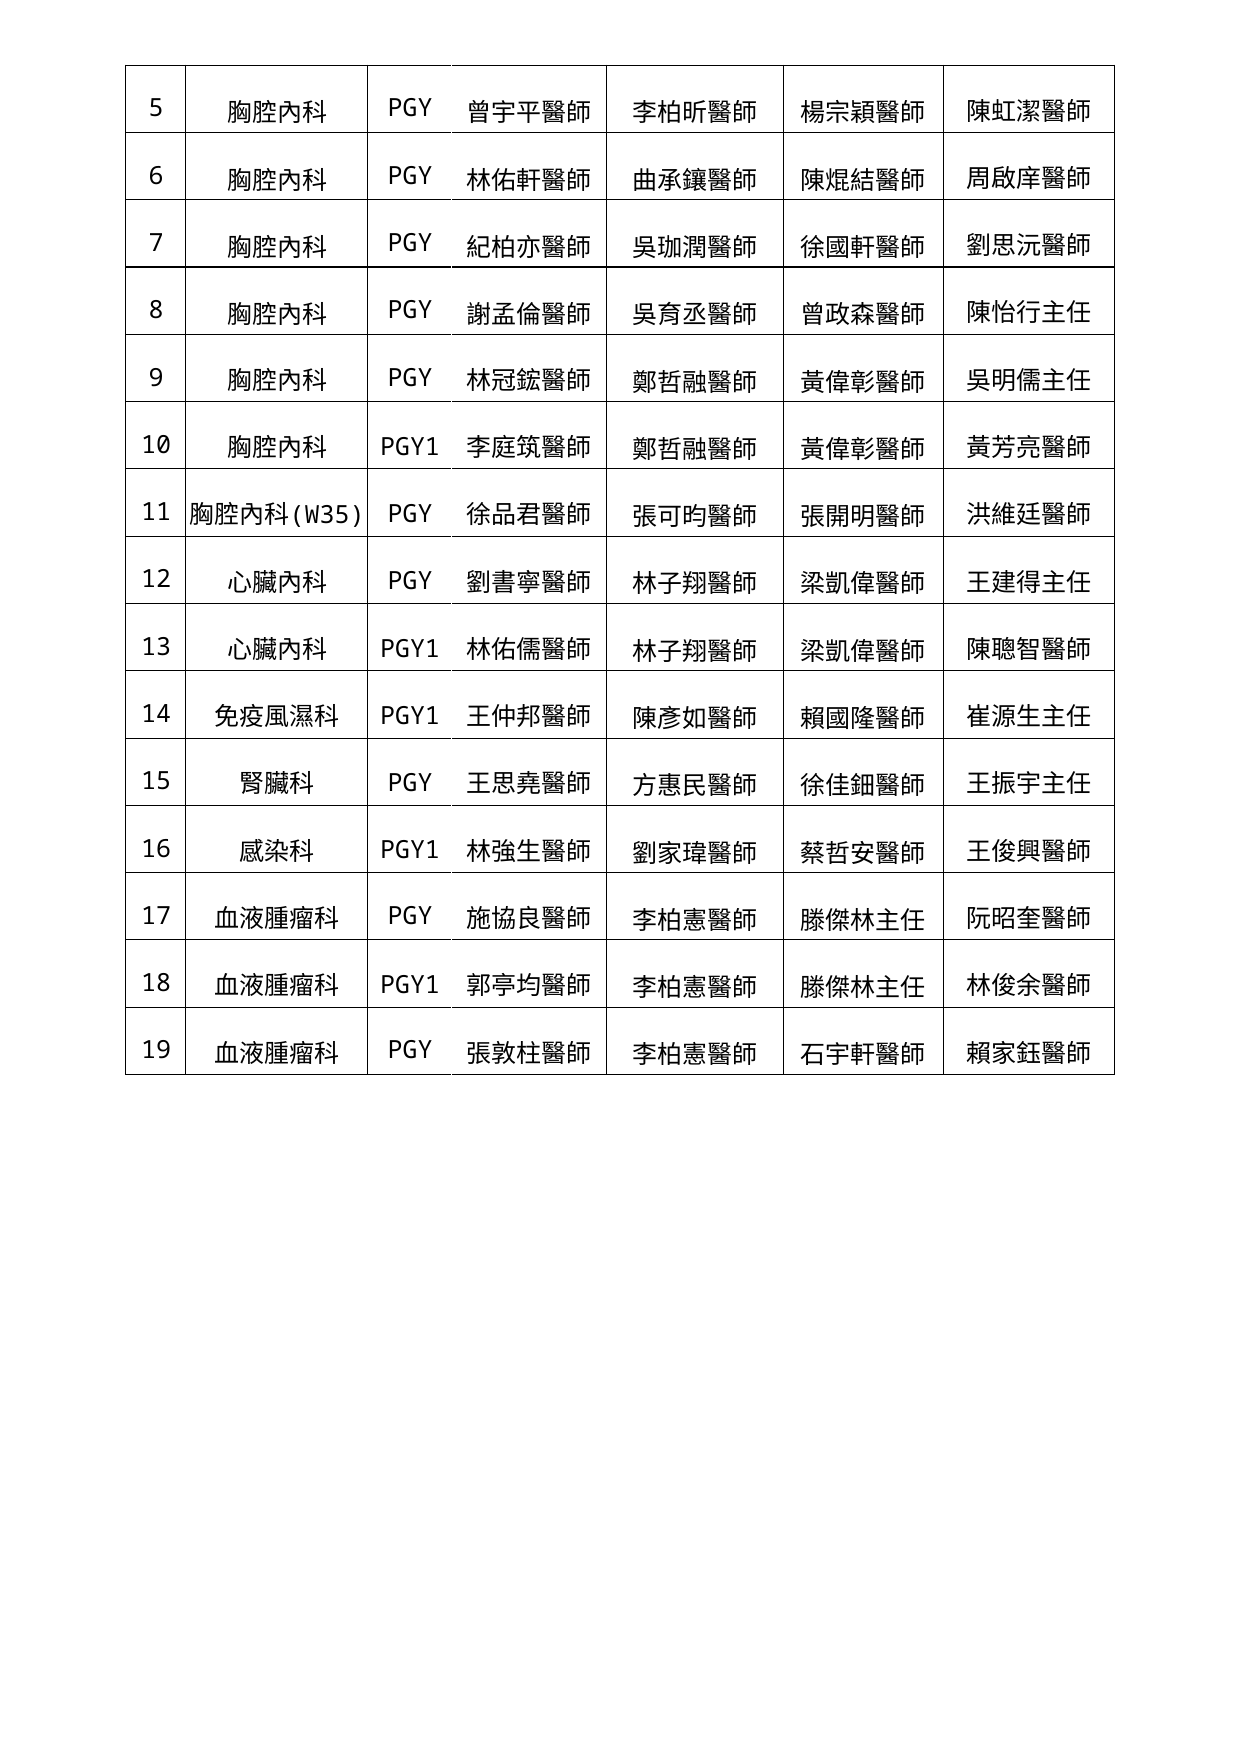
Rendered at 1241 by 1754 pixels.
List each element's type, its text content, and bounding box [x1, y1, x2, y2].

table_cell 謝孟倫醫師 [452, 268, 606, 334]
table_cell PGY [368, 268, 451, 334]
table_cell 心臟內科 [186, 604, 367, 670]
table_cell 李柏憲醫師 [607, 873, 783, 939]
table_cell 張敦柱醫師 [452, 1008, 606, 1074]
table_cell PGY [368, 133, 451, 199]
table_cell 血液腫瘤科 [186, 1008, 367, 1074]
table_cell 林佑軒醫師 [452, 133, 606, 199]
table_cell 方惠民醫師 [607, 739, 783, 805]
table_cell PGY [368, 1008, 451, 1074]
table_cell 李柏昕醫師 [607, 66, 783, 132]
table_cell 林佑儒醫師 [452, 604, 606, 670]
table_cell 吳育丞醫師 [607, 268, 783, 334]
table_cell 鄭哲融醫師 [607, 335, 783, 401]
table_cell 免疫風濕科 [186, 671, 367, 737]
table_cell 王俊興醫師 [944, 806, 1114, 872]
table_cell 胸腔內科(W35) [186, 469, 367, 536]
table_cell 胸腔內科 [186, 268, 367, 334]
table_cell 5 [126, 66, 185, 132]
table_cell 劉家瑋醫師 [607, 806, 783, 872]
table_cell 鄭哲融醫師 [607, 402, 783, 468]
table_cell 腎臟科 [186, 739, 367, 805]
table_cell 李柏憲醫師 [607, 940, 783, 1007]
table_cell 12 [126, 537, 185, 603]
table_cell 陳焜結醫師 [784, 133, 943, 199]
table_cell 胸腔內科 [186, 133, 367, 199]
table_cell 曾政森醫師 [784, 268, 943, 334]
table_cell 周啟庠醫師 [944, 133, 1114, 199]
table_cell 17 [126, 873, 185, 939]
table_cell 林冠鋐醫師 [452, 335, 606, 401]
table_cell 8 [126, 268, 185, 334]
table_cell PGY1 [368, 940, 451, 1007]
table_cell PGY [368, 469, 451, 536]
table_cell PGY [368, 66, 451, 132]
table_cell 黃偉彰醫師 [784, 402, 943, 468]
table_cell 徐國軒醫師 [784, 200, 943, 266]
table_cell 13 [126, 604, 185, 670]
table_cell 劉思沅醫師 [944, 200, 1114, 266]
table_cell 胸腔內科 [186, 335, 367, 401]
table_cell PGY1 [368, 604, 451, 670]
table_cell 滕傑林主任 [784, 873, 943, 939]
table_cell 蔡哲安醫師 [784, 806, 943, 872]
table_cell 血液腫瘤科 [186, 940, 367, 1007]
table_cell 賴國隆醫師 [784, 671, 943, 737]
table_cell 王振宇主任 [944, 739, 1114, 805]
table_cell PGY [368, 739, 451, 805]
table_cell 11 [126, 469, 185, 536]
table_cell PGY1 [368, 806, 451, 872]
table_cell 胸腔內科 [186, 402, 367, 468]
table_cell 郭亭均醫師 [452, 940, 606, 1007]
table_cell 7 [126, 200, 185, 266]
table_cell 王建得主任 [944, 537, 1114, 603]
table_cell 張開明醫師 [784, 469, 943, 536]
table_cell 19 [126, 1008, 185, 1074]
table_cell 曲承鑲醫師 [607, 133, 783, 199]
table_cell 李柏憲醫師 [607, 1008, 783, 1074]
table_cell PGY [368, 335, 451, 401]
table_cell 林子翔醫師 [607, 604, 783, 670]
table_cell 紀柏亦醫師 [452, 200, 606, 266]
table_cell 吳明儒主任 [944, 335, 1114, 401]
table_cell 林子翔醫師 [607, 537, 783, 603]
table_cell 陳怡行主任 [944, 268, 1114, 334]
table_cell 石宇軒醫師 [784, 1008, 943, 1074]
table_cell 王仲邦醫師 [452, 671, 606, 737]
table_cell 張可昀醫師 [607, 469, 783, 536]
table_cell 心臟內科 [186, 537, 367, 603]
table_cell PGY1 [368, 402, 451, 468]
table_cell 洪維廷醫師 [944, 469, 1114, 536]
table_cell 崔源生主任 [944, 671, 1114, 737]
table_cell 梁凱偉醫師 [784, 537, 943, 603]
table_cell PGY1 [368, 671, 451, 737]
table_cell 施協良醫師 [452, 873, 606, 939]
table_cell 陳虹潔醫師 [944, 66, 1114, 132]
table_cell 李庭筑醫師 [452, 402, 606, 468]
table_cell 陳聰智醫師 [944, 604, 1114, 670]
table_cell 9 [126, 335, 185, 401]
table_cell 黃偉彰醫師 [784, 335, 943, 401]
table_cell 劉書寧醫師 [452, 537, 606, 603]
table_cell 10 [126, 402, 185, 468]
table_cell 楊宗穎醫師 [784, 66, 943, 132]
table_cell PGY [368, 873, 451, 939]
table_cell 18 [126, 940, 185, 1007]
table_cell 15 [126, 739, 185, 805]
table_cell 感染科 [186, 806, 367, 872]
table_cell 賴家鈺醫師 [944, 1008, 1114, 1074]
table_cell 王思堯醫師 [452, 739, 606, 805]
table_cell PGY [368, 537, 451, 603]
table_cell 吳珈潤醫師 [607, 200, 783, 266]
table_cell 林強生醫師 [452, 806, 606, 872]
table_cell 胸腔內科 [186, 66, 367, 132]
table_cell PGY [368, 200, 451, 266]
table_cell 陳彥如醫師 [607, 671, 783, 737]
table_cell 14 [126, 671, 185, 737]
table_cell 16 [126, 806, 185, 872]
table_cell 曾宇平醫師 [452, 66, 606, 132]
table_cell 血液腫瘤科 [186, 873, 367, 939]
table_cell 徐品君醫師 [452, 469, 606, 536]
table_cell 林俊余醫師 [944, 940, 1114, 1007]
table_cell 滕傑林主任 [784, 940, 943, 1007]
table_cell 胸腔內科 [186, 200, 367, 266]
table_cell 徐佳鈿醫師 [784, 739, 943, 805]
table_cell 阮昭奎醫師 [944, 873, 1114, 939]
table_cell 梁凱偉醫師 [784, 604, 943, 670]
table_cell 6 [126, 133, 185, 199]
table_cell 黃芳亮醫師 [944, 402, 1114, 468]
